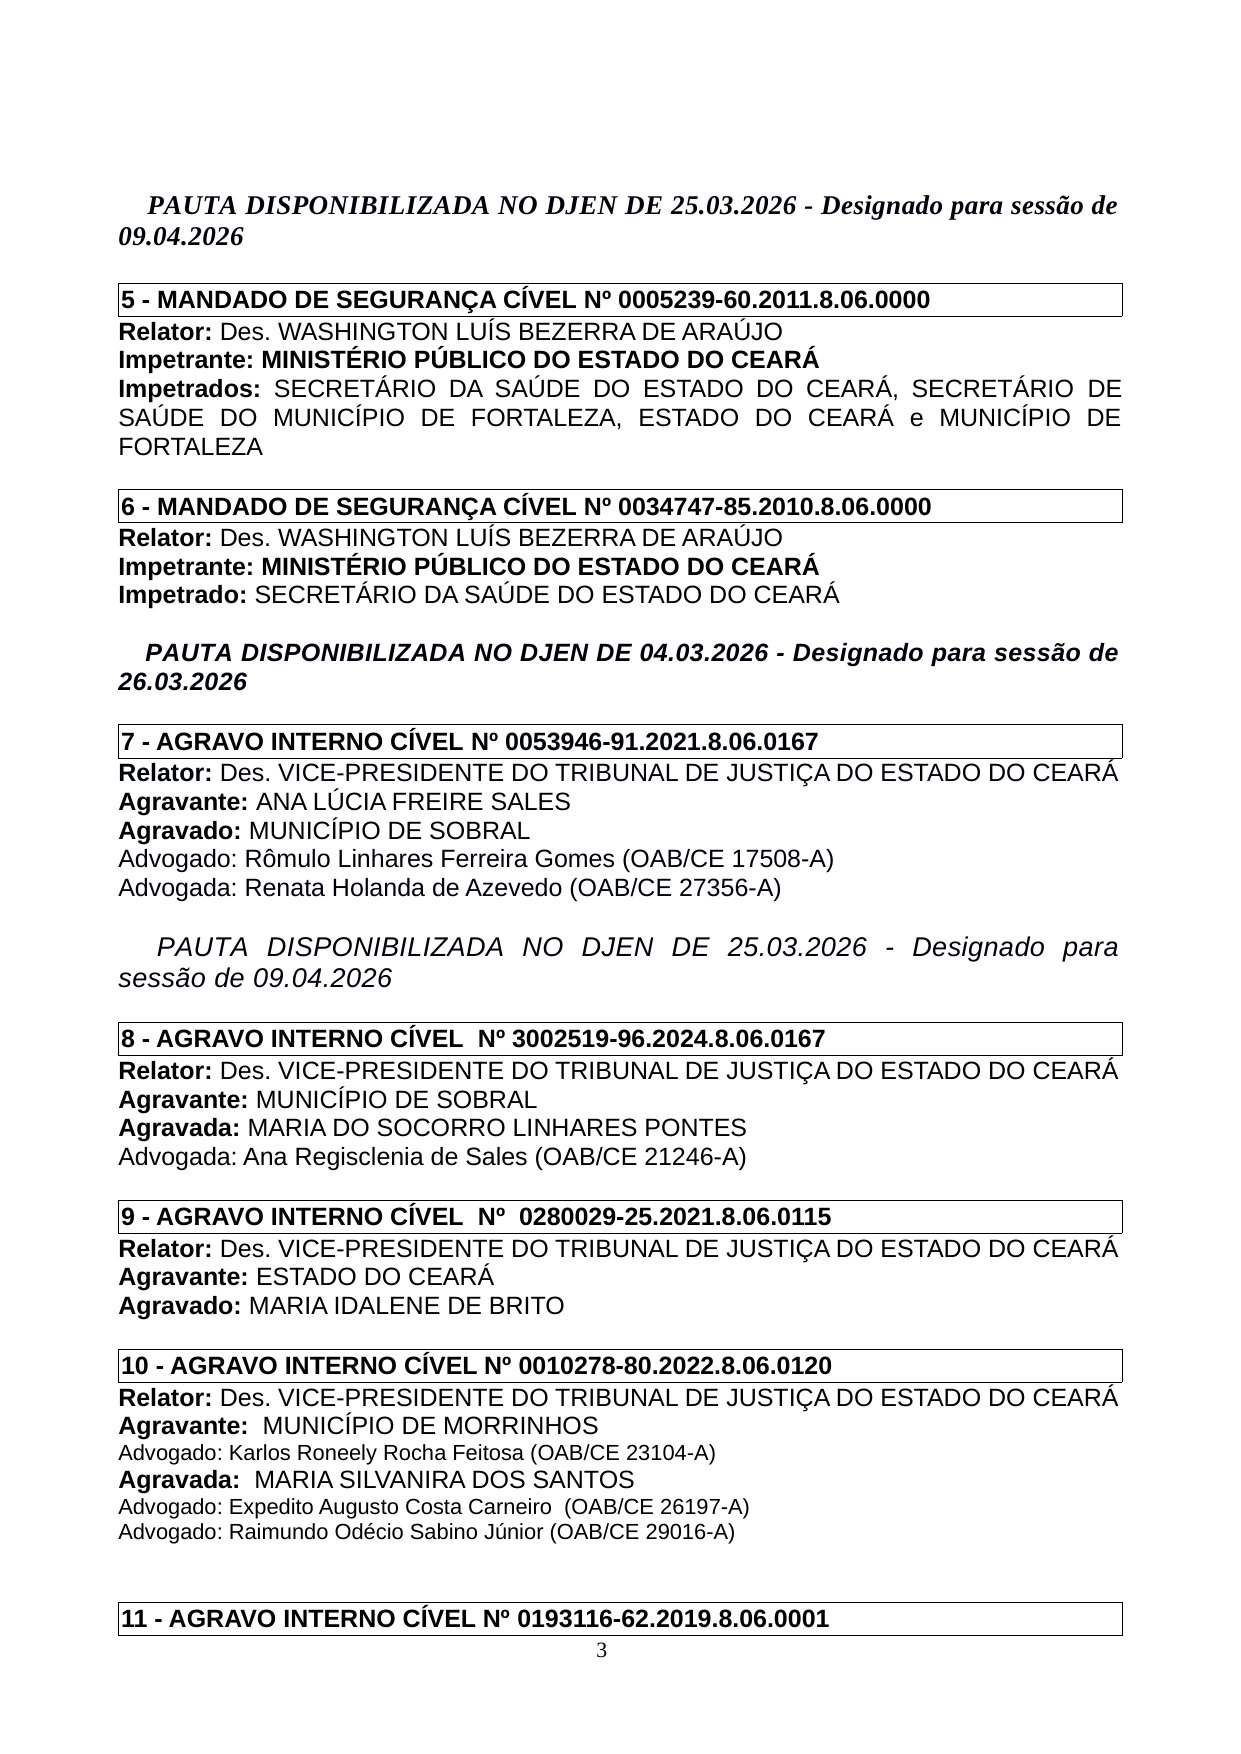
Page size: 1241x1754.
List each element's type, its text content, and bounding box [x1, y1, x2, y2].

text Agravada: MARIA SILVANIRA DOS SANTOS [118, 1465, 1122, 1494]
text Relator: Des. VICE-PRESIDENTE DO TRIBUNAL DE JUSTIÇA DO ESTADO DO CEARÁ [118, 759, 1122, 787]
text  PAUTA DISPONIBILIZADA NO DJEN DE 25.03.2026 - Designado para sessão de 09.04.2026 [118, 931, 1123, 993]
text 8 - AGRAVO INTERNO CÍVEL Nº 3002519-96.2024.8.06.0167 [119, 1023, 1122, 1055]
text Advogado: Raimundo Odécio Sabino Júnior (OAB/CE 29016-A) [118, 1519, 1122, 1544]
text Advogado: Expedito Augusto Costa Carneiro (OAB/CE 26197-A) [118, 1494, 1122, 1519]
text Agravante: ESTADO DO CEARÁ [118, 1262, 1122, 1291]
text 7 - AGRAVO INTERNO CÍVEL Nº 0053946-91.2021.8.06.0167 [119, 725, 1122, 758]
text Relator: Des. WASHINGTON LUÍS BEZERRA DE ARAÚJO [118, 523, 1122, 552]
text Impetrados: SECRETÁRIO DA SAÚDE DO ESTADO DO CEARÁ, SECRETÁRIO DE SAÚDE DO MUNICÍPIO DE FORTALEZA, ESTADO DO CEARÁ e MUNICÍPIO DE FORTALEZA [118, 374, 1122, 460]
text Impetrado: SECRETÁRIO DA SAÚDE DO ESTADO DO CEARÁ [118, 580, 1122, 609]
text Relator: Des. VICE-PRESIDENTE DO TRIBUNAL DE JUSTIÇA DO ESTADO DO CEARÁ [118, 1056, 1122, 1084]
text Agravante: ANA LÚCIA FREIRE SALES [118, 787, 1122, 816]
text Advogada: Renata Holanda de Azevedo (OAB/CE 27356-A) [118, 873, 1122, 902]
text 5 - MANDADO DE SEGURANÇA CÍVEL Nº 0005239-60.2011.8.06.0000 [119, 284, 1122, 316]
text 9 - AGRAVO INTERNO CÍVEL Nº 0280029-25.2021.8.06.0115 [119, 1201, 1122, 1233]
text Relator: Des. VICE-PRESIDENTE DO TRIBUNAL DE JUSTIÇA DO ESTADO DO CEARÁ [118, 1383, 1122, 1411]
text 6 - MANDADO DE SEGURANÇA CÍVEL Nº 0034747-85.2010.8.06.0000 [119, 490, 1122, 522]
text Advogado: Karlos Roneely Rocha Feitosa (OAB/CE 23104-A) [118, 1440, 1122, 1465]
text 10 - AGRAVO INTERNO CÍVEL Nº 0010278-80.2022.8.06.0120 [119, 1350, 1122, 1382]
text Agravante: MUNICÍPIO DE SOBRAL [118, 1084, 1122, 1113]
text Relator: Des. WASHINGTON LUÍS BEZERRA DE ARAÚJO [118, 317, 1122, 345]
text Impetrante: MINISTÉRIO PÚBLICO DO ESTADO DO CEARÁ [118, 345, 1122, 374]
text Advogada: Ana Regisclenia de Sales (OAB/CE 21246-A) [118, 1142, 1122, 1171]
text Impetrante: MINISTÉRIO PÚBLICO DO ESTADO DO CEARÁ [118, 552, 1122, 580]
text 11 - AGRAVO INTERNO CÍVEL Nº 0193116-62.2019.8.06.0001 [119, 1603, 1122, 1635]
text  PAUTA DISPONIBILIZADA NO DJEN DE 04.03.2026 - Designado para sessão de 26.03.2026 [118, 638, 1123, 695]
text Agravado: MARIA IDALENE DE BRITO [118, 1291, 1122, 1320]
text Relator: Des. VICE-PRESIDENTE DO TRIBUNAL DE JUSTIÇA DO ESTADO DO CEARÁ [118, 1234, 1122, 1262]
text Advogado: Rômulo Linhares Ferreira Gomes (OAB/CE 17508-A) [118, 844, 1122, 873]
text Agravante: MUNICÍPIO DE MORRINHOS [118, 1411, 1122, 1440]
text Agravada: MARIA DO SOCORRO LINHARES PONTES [118, 1113, 1122, 1142]
text Agravado: MUNICÍPIO DE SOBRAL [118, 816, 1122, 844]
text  PAUTA DISPONIBILIZADA NO DJEN DE 25.03.2026 - Designado para sessão de 09.04.2026 [118, 189, 1123, 251]
